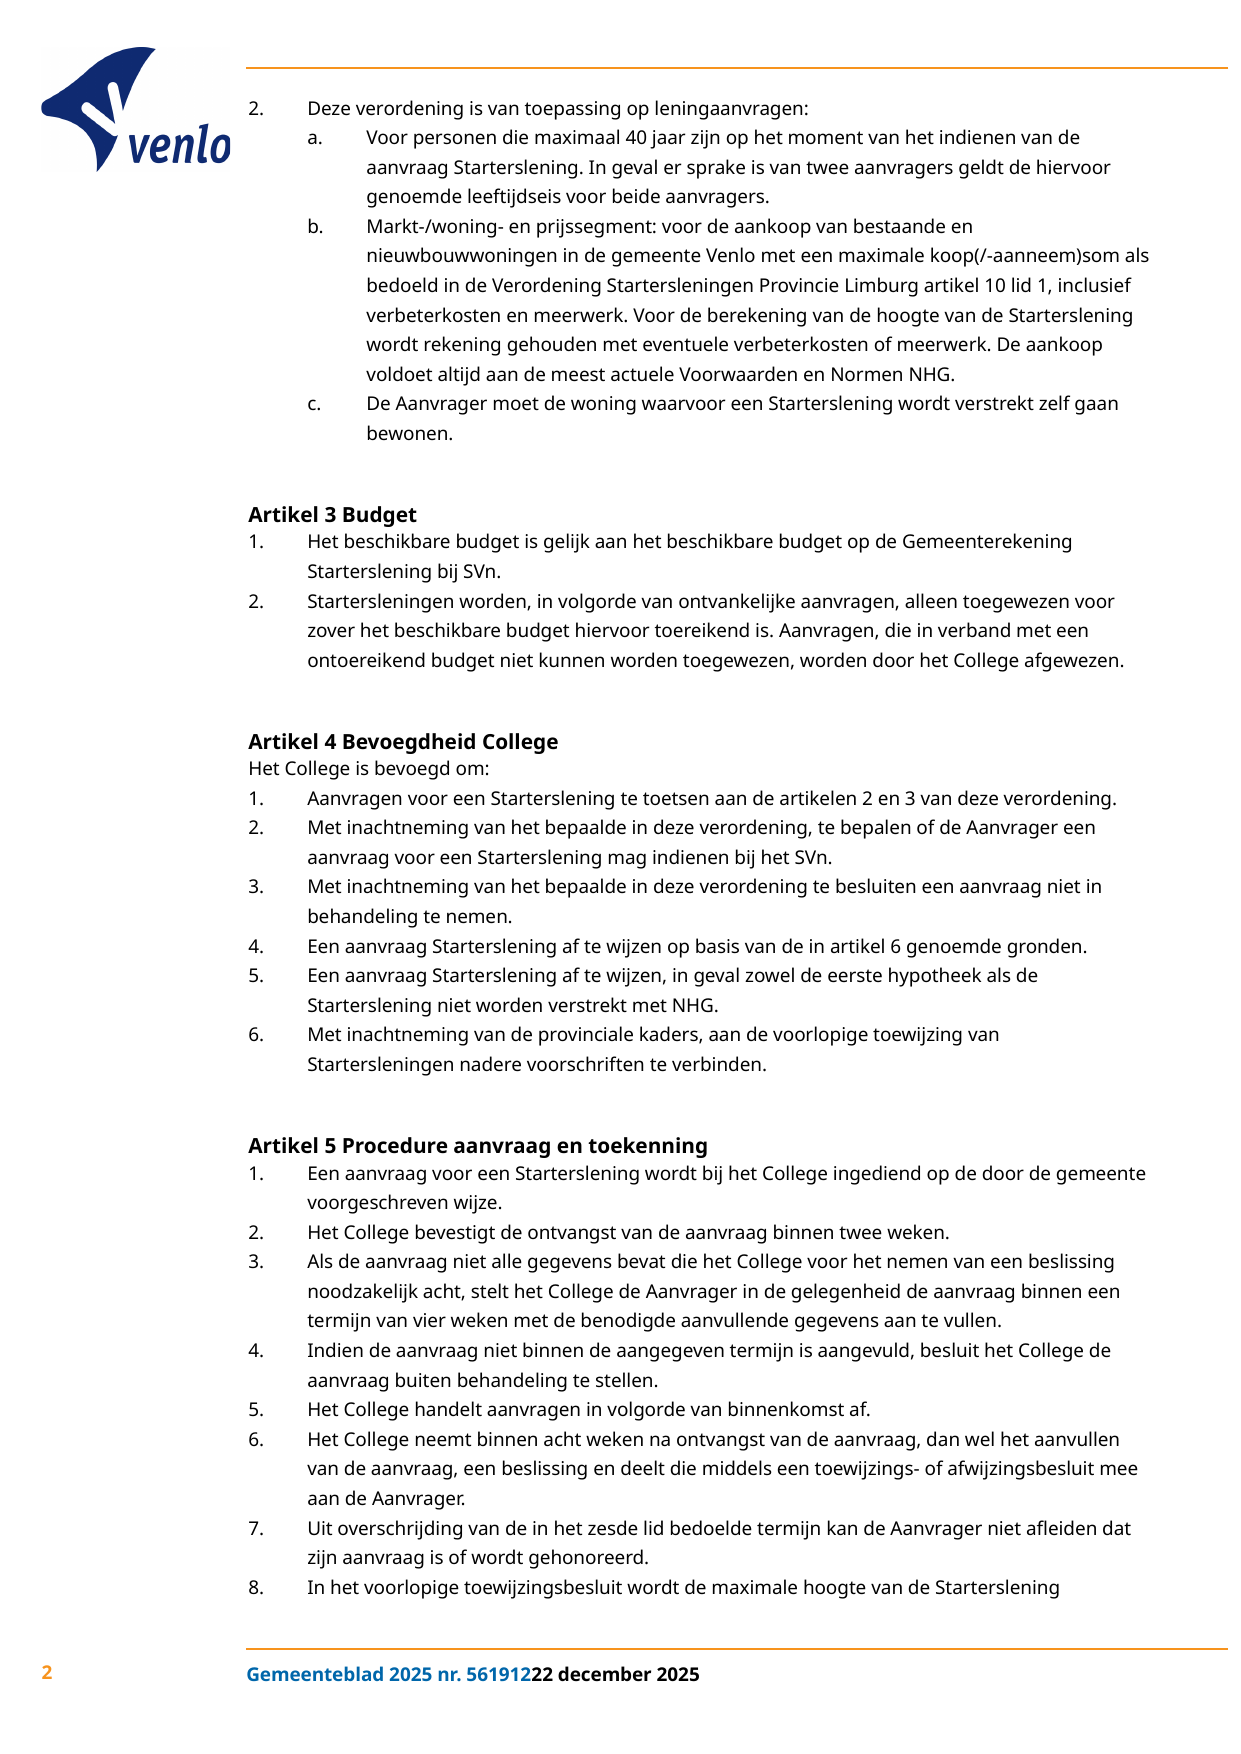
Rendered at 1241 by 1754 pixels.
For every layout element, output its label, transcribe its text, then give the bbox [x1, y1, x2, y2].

list Met inachtneming van het bepaalde in deze verordening, te bepalen of de Aanvrager een aanvraag voor een Starterslening mag indienen bij het SVn. [248, 814, 1152, 870]
list De Aanvrager moet de woning waarvoor een Starterslening wordt verstrekt zelf gaan bewonen. [307, 391, 1152, 446]
list Voor personen die maximaal 40 jaar zijn op het moment van het indienen van de aanvraag Starterslening. In geval er sprake is van twee aanvragers geldt de hiervoor genoemde leeftijdseis voor beide aanvragers. [307, 124, 1152, 209]
list Het College neemt binnen acht weken na ontvangst van de aanvraag, dan wel het aanvullen van de aanvraag, een beslissing en deelt die middels een toewijzings- of afwijzingsbesluit mee aan de Aanvrager. [248, 1426, 1152, 1511]
list Het beschikbare budget is gelijk aan het beschikbare budget op de Gemeenterekening Starterslening bij SVn. [248, 529, 1152, 584]
text Artikel 4 Bevoegdheid College [248, 727, 1152, 755]
list Het College handelt aanvragen in volgorde van binnenkomst af. [248, 1396, 1152, 1422]
text Artikel 5 Procedure aanvraag en toekenning [248, 1131, 1152, 1160]
list Deze verordening is van toepassing op leningaanvragen: [248, 95, 1152, 121]
list Een aanvraag Starterslening af te wijzen, in geval zowel de eerste hypotheek als de Starterslening niet worden verstrekt met NHG. [248, 962, 1152, 1018]
list Een aanvraag Starterslening af te wijzen op basis van de in artikel 6 genoemde gronden. [248, 933, 1152, 959]
list In het voorlopige toewijzingsbesluit wordt de maximale hoogte van de Starterslening [248, 1574, 1152, 1599]
list Een aanvraag voor een Starterslening wordt bij het College ingediend op de door de gemeente voorgeschreven wijze. [248, 1160, 1152, 1215]
list Startersleningen worden, in volgorde van ontvankelijke aanvragen, alleen toegewezen voor zover het beschikbare budget hiervoor toereikend is. Aanvragen, die in verband met een ontoereikend budget niet kunnen worden toegewezen, worden door het College afgewezen. [248, 588, 1152, 673]
picture [41, 47, 231, 172]
list Indien de aanvraag niet binnen de aangegeven termijn is aangevuld, besluit het College de aanvraag buiten behandeling te stellen. [248, 1337, 1152, 1392]
list Het College bevestigt de ontvangst van de aanvraag binnen twee weken. [248, 1219, 1152, 1244]
list Aanvragen voor een Starterslening te toetsen aan de artikelen 2 en 3 van deze verordening. [248, 785, 1152, 811]
list Als de aanvraag niet alle gegevens bevat die het College voor het nemen van een beslissing noodzakelijk acht, stelt het College de Aanvrager in de gelegenheid de aanvraag binnen een termijn van vier weken met de benodigde aanvullende gegevens aan te vullen. [248, 1248, 1152, 1333]
list Met inachtneming van de provinciale kaders, aan de voorlopige toewijzing van Startersleningen nadere voorschriften te verbinden. [248, 1022, 1152, 1077]
text Artikel 3 Budget [248, 500, 1152, 529]
list Markt-/woning- en prijssegment: voor de aankoop van bestaande en nieuwbouwwoningen in de gemeente Venlo met een maximale koop(/-aanneem)som als bedoeld in de Verordening Startersleningen Provincie Limburg artikel 10 lid 1, inclusief verbeterkosten en meerwerk. Voor de berekening van de hoogte van de Starterslening wordt rekening gehouden met eventuele verbeterkosten of meerwerk. De aankoop voldoet altijd aan de meest actuele Voorwaarden en Normen NHG. [307, 213, 1152, 387]
text Het College is bevoegd om: [248, 755, 1152, 781]
list Met inachtneming van het bepaalde in deze verordening te besluiten een aanvraag niet in behandeling te nemen. [248, 874, 1152, 929]
list Uit overschrijding van de in het zesde lid bedoelde termijn kan de Aanvrager niet afleiden dat zijn aanvraag is of wordt gehonoreerd. [248, 1515, 1152, 1570]
